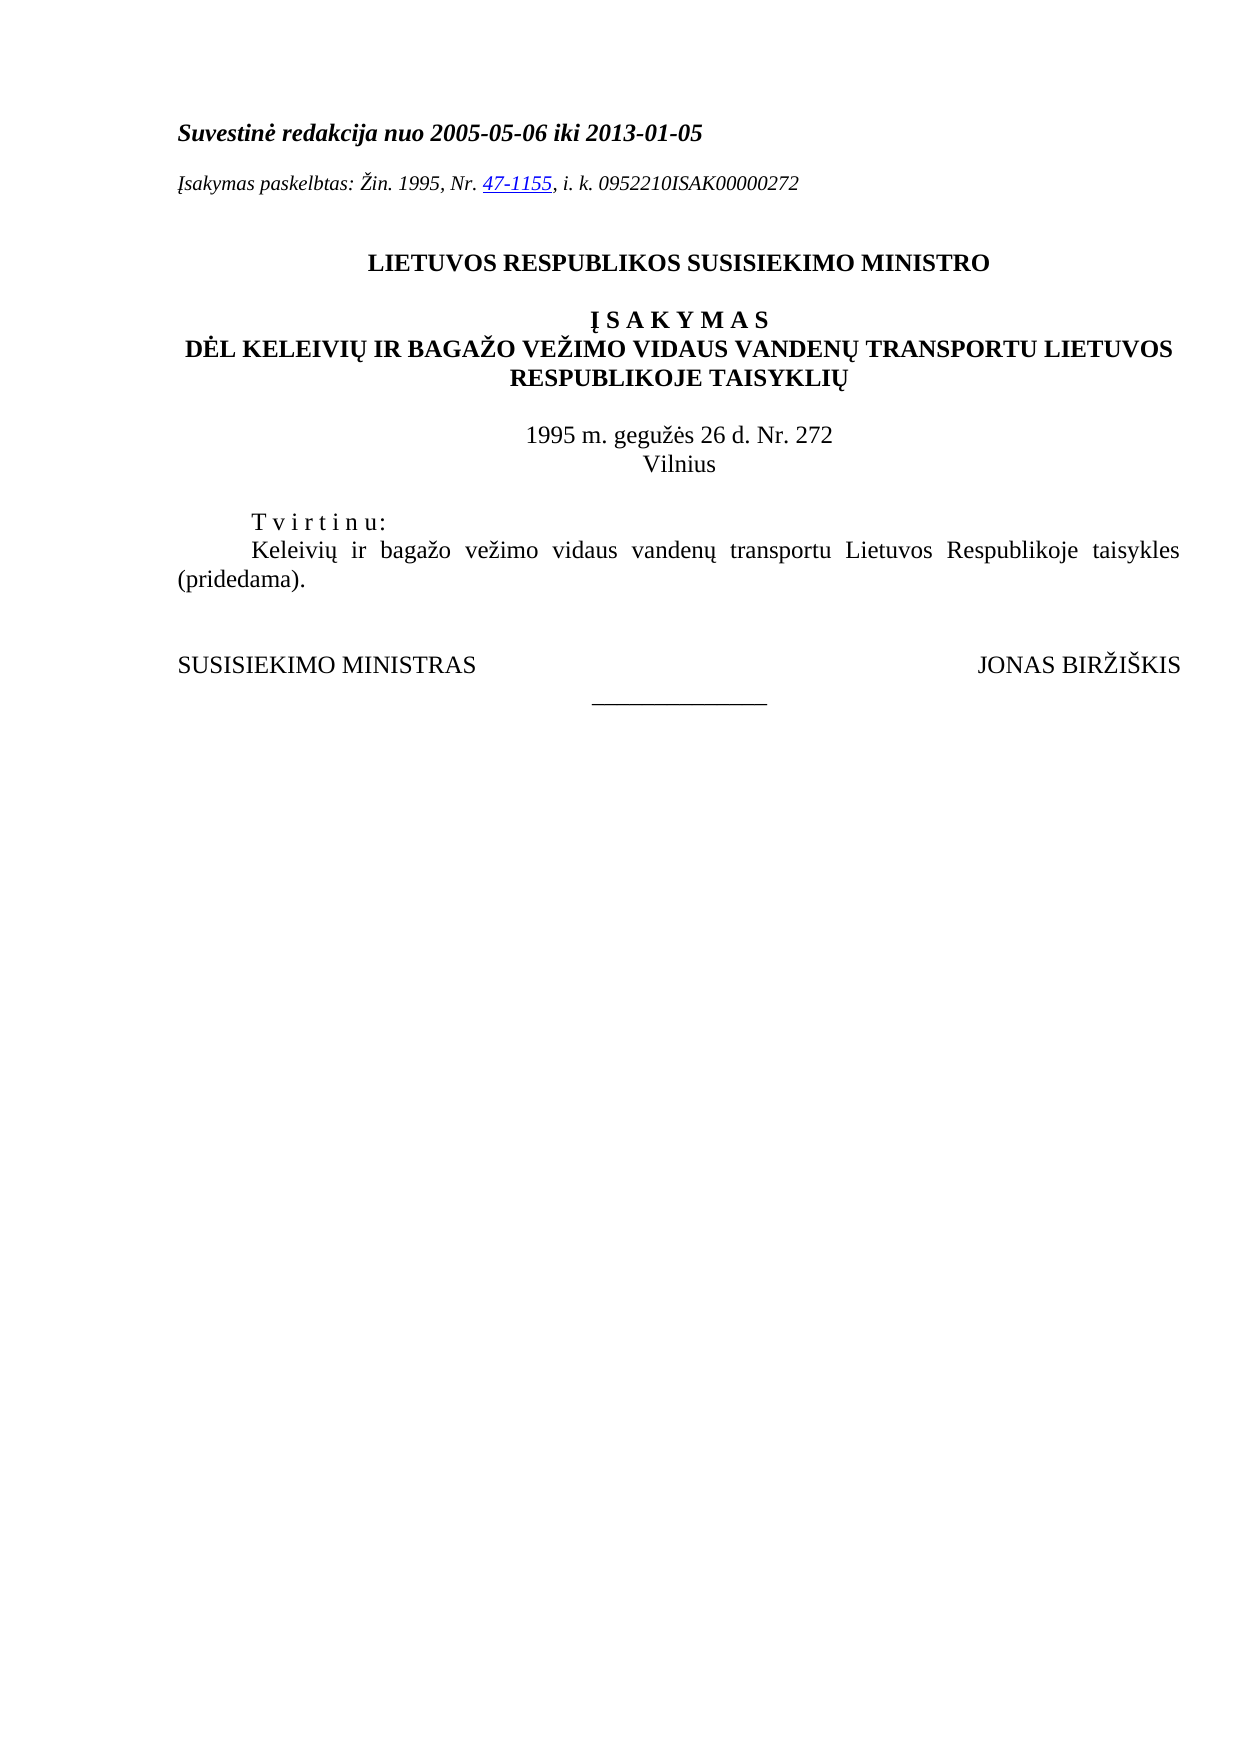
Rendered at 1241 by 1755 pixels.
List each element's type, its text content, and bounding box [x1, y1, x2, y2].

text Vilnius [177, 449, 1181, 478]
text SUSISIEKIMO MINISTRAS JONAS BIRŽIŠKIS [177, 650, 1181, 679]
text Įsakymas paskelbtas: Žin. 1995, Nr. 47-1155, i. k. 0952210ISAK00000272 [177, 171, 1181, 195]
text Į S A K Y M A S [177, 305, 1181, 334]
text ______________ [177, 679, 1181, 708]
text Suvestinė redakcija nuo 2005-05-06 iki 2013-01-05 [177, 118, 1181, 147]
text LIETUVOS RESPUBLIKOS SUSISIEKIMO MINISTRO [177, 248, 1181, 277]
text DĖL KELEIVIŲ IR BAGAŽO VEŽIMO VIDAUS VANDENŲ TRANSPORTU LIETUVOS RESPUBLIKOJE TAISYKLIŲ [177, 334, 1181, 392]
text 1995 m. gegužės 26 d. Nr. 272 [177, 420, 1181, 449]
text Tvirtinu: [177, 507, 1181, 535]
text Keleivių ir bagažo vežimo vidaus vandenų transportu Lietuvos Respublikoje taisykles (pridedama). [177, 535, 1181, 593]
